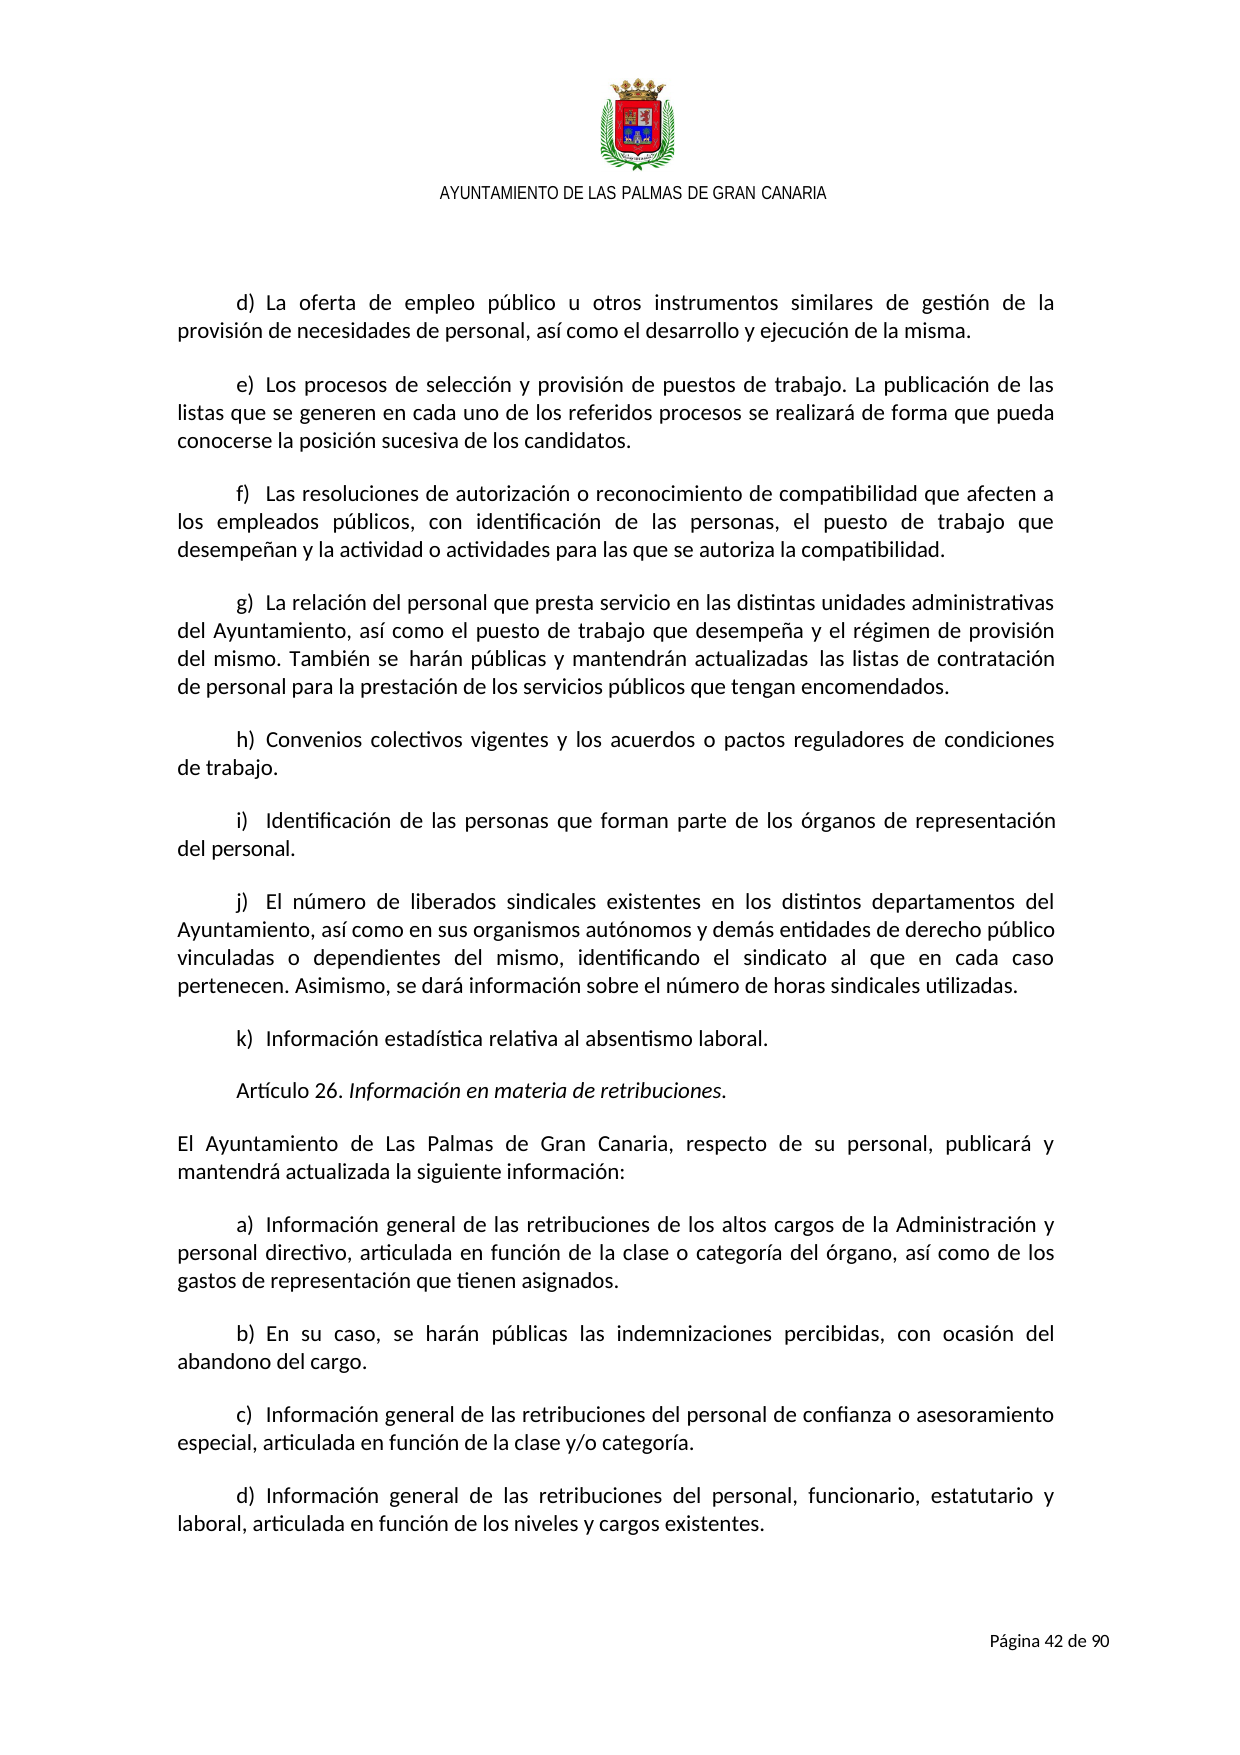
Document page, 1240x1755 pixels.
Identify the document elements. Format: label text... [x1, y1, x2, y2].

list Identificación de las personas que forman parte de los órganos de representación del personal. [177, 806, 1056, 862]
list En su caso, se harán públicas las indemnizaciones percibidas, con ocasión del abandono del cargo. [177, 1319, 1056, 1375]
list Convenios colectivos vigentes y los acuerdos o pactos reguladores de condiciones de trabajo. [177, 725, 1056, 781]
text El Ayuntamiento de Las Palmas de Gran Canaria, respecto de su personal, publicará y mantendrá actualizada la siguiente información: [177, 1129, 1056, 1186]
list El número de liberados sindicales existentes en los distintos departamentos del Ayuntamiento, así como en sus organismos autónomos y demás entidades de derecho público vinculadas o dependientes del mismo, identificando el sindicato al que en cada caso pertenecen. Asimismo, se dará información sobre el número de horas sindicales utilizadas. [177, 887, 1056, 999]
list Información general de las retribuciones del personal de confianza o asesoramiento especial, articulada en función de la clase y/o categoría. [177, 1401, 1056, 1457]
list Información general de las retribuciones de los altos cargos de la Administración y personal directivo, articulada en función de la clase o categoría del órgano, así como de los gastos de representación que tienen asignados. [177, 1211, 1056, 1294]
list Los procesos de selección y provisión de puestos de trabajo. La publicación de las listas que se generen en cada uno de los referidos procesos se realizará de forma que pueda conocerse la posición sucesiva de los candidatos. [177, 370, 1056, 454]
list Información estadística relativa al absentismo laboral. Artículo 26. Información en materia de retribuciones. [236, 1024, 769, 1104]
list Las resoluciones de autorización o reconocimiento de compatibilidad que afecten a los empleados públicos, con identificación de las personas, el puesto de trabajo que desempeñan y la actividad o actividades para las que se autoriza la compatibilidad. [177, 479, 1056, 563]
list La relación del personal que presta servicio en las distintas unidades administrativas del Ayuntamiento, así como el puesto de trabajo que desempeña y el régimen de provisión del mismo. También se harán públicas y mantendrán actualizadas las listas de contratación de personal para la prestación de los servicios públicos que tengan encomendados. [177, 588, 1056, 700]
list La oferta de empleo público u otros instrumentos similares de gestión de la provisión de necesidades de personal, así como el desarrollo y ejecución de la misma. [177, 288, 1056, 344]
list Información general de las retribuciones del personal, funcionario, estatutario y laboral, articulada en función de los niveles y cargos existentes. [177, 1482, 1056, 1538]
